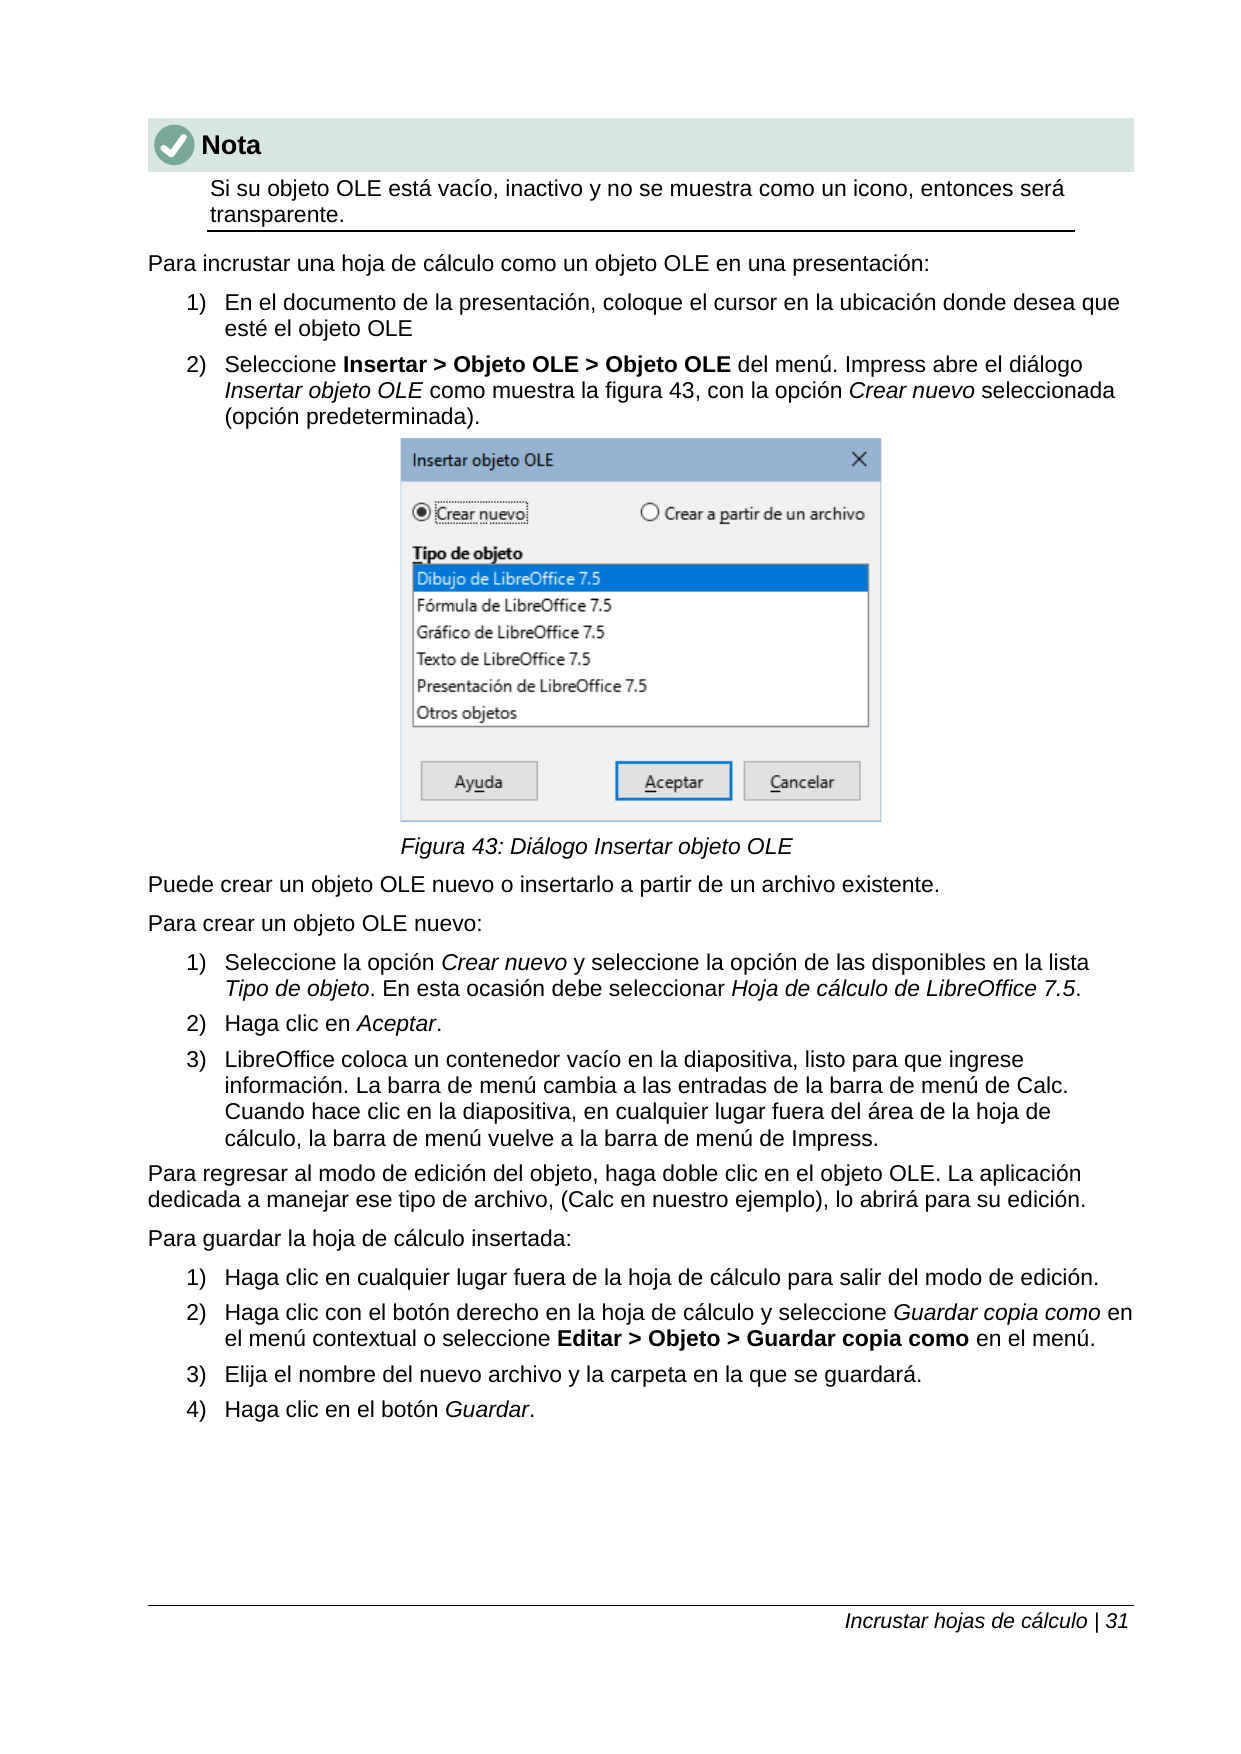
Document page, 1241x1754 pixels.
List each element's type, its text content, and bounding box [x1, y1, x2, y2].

text Si su objeto OLE está vacío, inactivo y no se muestra como un icono, entonces será transparente. [207, 172, 1075, 230]
list Elija el nombre del nuevo archivo y la carpeta en la que se guardará. [207, 1361, 1134, 1387]
picture [400, 438, 882, 822]
list Para crear un objeto OLE nuevo: [148, 910, 1134, 936]
list Haga clic en el botón Guardar. [207, 1396, 1134, 1422]
text Puede crear un objeto OLE nuevo o insertarlo a partir de un archivo existente. [148, 871, 1134, 897]
list Haga clic en cualquier lugar fuera de la hoja de cálculo para salir del modo de edición. [207, 1264, 1134, 1290]
subtitle Nota [148, 118, 1134, 172]
list Para incrustar una hoja de cálculo como un objeto OLE en una presentación: [148, 250, 1134, 276]
list Haga clic en Aceptar. [207, 1010, 1134, 1037]
list Haga clic con el botón derecho en la hoja de cálculo y seleccione Guardar copia como en el menú contextual o seleccione Editar > Objeto > Guardar copia como en el menú. [207, 1299, 1134, 1352]
list Seleccione la opción Crear nuevo y seleccione la opción de las disponibles en la lista Tipo de objeto. En esta ocasión debe seleccionar Hoja de cálculo de LibreOffice 7.5. [207, 949, 1134, 1001]
list En el documento de la presentación, coloque el cursor en la ubicación donde desea que esté el objeto OLE [207, 289, 1134, 342]
text Figura 43: Diálogo Insertar objeto OLE [400, 833, 881, 859]
list Para guardar la hoja de cálculo insertada: [148, 1225, 1134, 1251]
text Para regresar al modo de edición del objeto, haga doble clic en el objeto OLE. La aplicación dedicada a manejar ese tipo de archivo, (Calc en nuestro ejemplo), lo abrirá para su edición. [148, 1160, 1134, 1212]
list LibreOffice coloca un contenedor vacío en la diapositiva, listo para que ingrese información. La barra de menú cambia a las entradas de la barra de menú de Calc. Cuando hace clic en la diapositiva, en cualquier lugar fuera del área de la hoja de cálculo, la barra de menú vuelve a la barra de menú de Impress. [207, 1046, 1134, 1151]
list Seleccione Insertar > Objeto OLE > Objeto OLE del menú. Impress abre el diálogo Insertar objeto OLE como muestra la figura 43, con la opción Crear nuevo seleccionada (opción predeterminada). [207, 351, 1134, 429]
